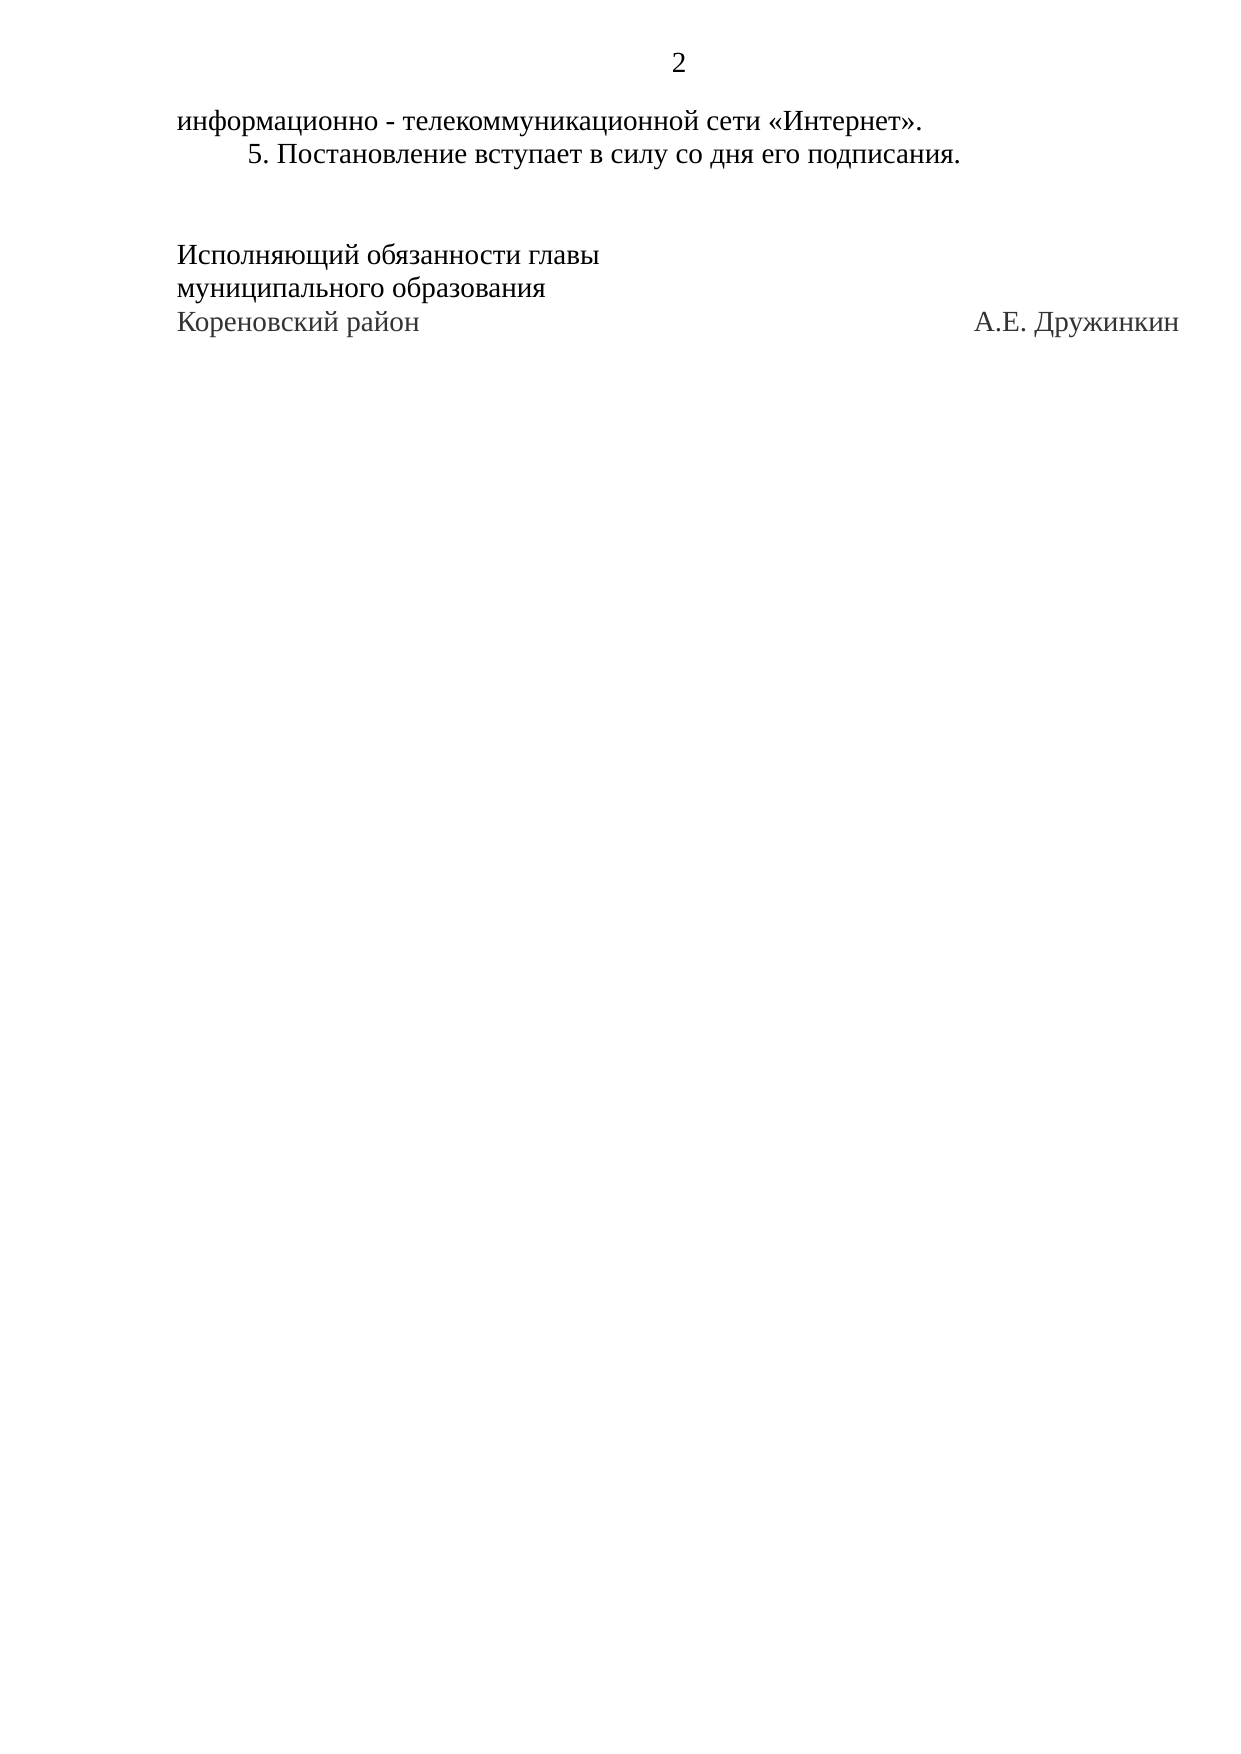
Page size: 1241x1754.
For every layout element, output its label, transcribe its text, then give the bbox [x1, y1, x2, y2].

text 5. Постановление вступает в силу со дня его подписания. [177, 136, 1181, 170]
text информационно - телекоммуникационной сети «Интернет». [177, 103, 1181, 136]
text 2 [177, 45, 1181, 79]
text Кореновский район А.Е. Дружинкин [177, 304, 1181, 337]
text муниципального образования [177, 270, 1181, 304]
text Исполняющий обязанности главы [177, 237, 1181, 270]
